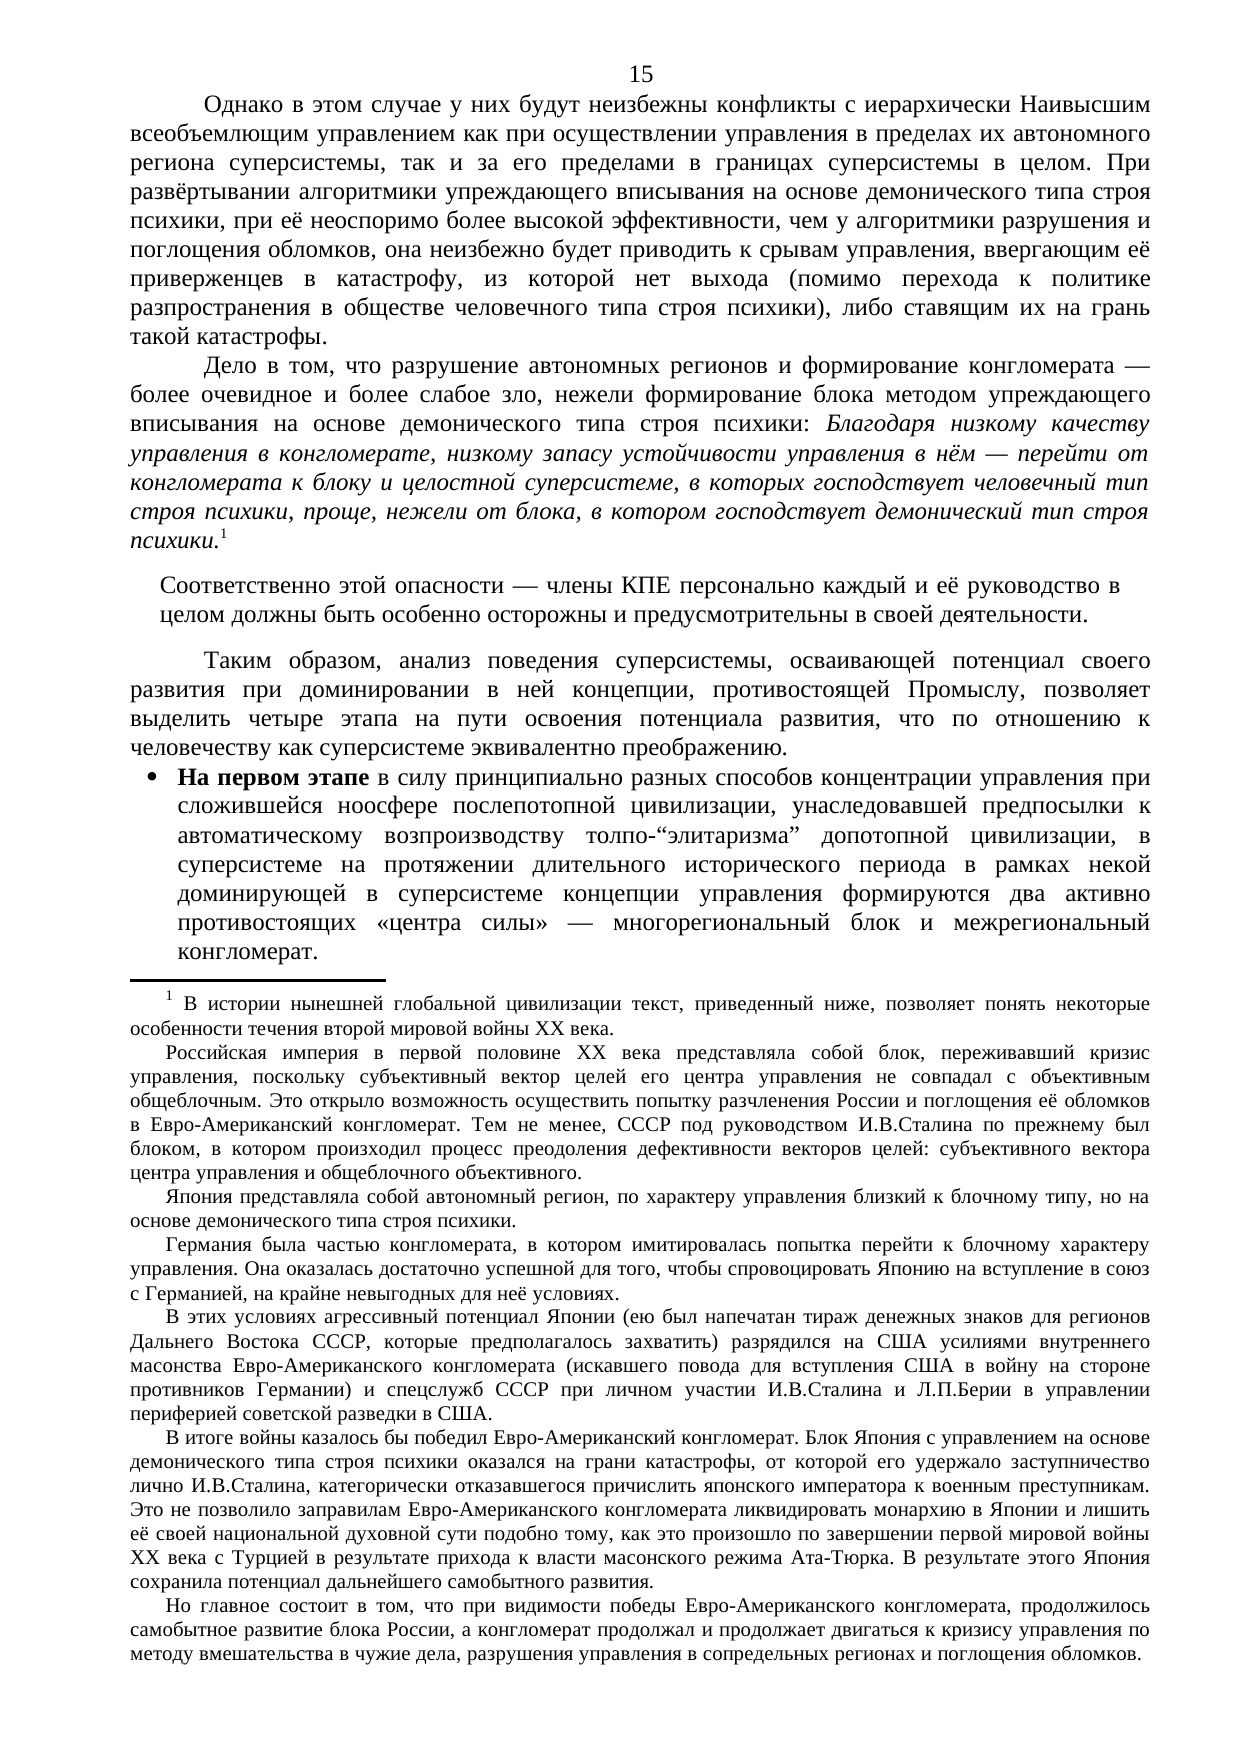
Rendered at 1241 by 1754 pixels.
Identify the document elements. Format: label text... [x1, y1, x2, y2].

list На первом этапе в силу принципиально разных способов концентрации управления при сложившейся ноосфере послепотопной цивилизации, унаследовавшей предпосылки к автоматическому возпроизводству толпо-“элитаризма” допотопной цивилизации, в суперсистеме на протяжении длительного исторического периода в рамках некой доминирующей в суперсистеме концепции управления формируются два активно противостоящих «центра силы» — многорегиональный блок и межрегиональный конгломерат. [148, 761, 1152, 965]
text Германия была частью конгломерата, в котором имитировалась попытка перейти к блочному характеру управления. Она оказалась достаточно успешной для того, чтобы спровоцировать Японию на вступление в союз с Германией, на крайне невыгодных для неё условиях. [130, 1232, 1152, 1304]
text Таким образом, анализ поведения суперсистемы, осваивающей потенциал своего развития при доминировании в ней концепции, противостоящей Промыслу, позволяет выделить четыре этапа на пути освоения потенциала развития, что по отношению к человечеству как суперсистеме эквивалентно преображению. [130, 645, 1152, 761]
text В истории нынешней глобальной цивилизации текст, приведенный ниже, позволяет понять некоторые особенности течения второй мировой войны ХХ века. [130, 987, 1152, 1040]
text Но главное состоит в том, что при видимости победы Евро-Американского конгломерата, продолжилось самобытное развитие блока России, а конгломерат продолжал и продолжает двигаться к кризису управления по методу вмешательства в чужие дела, разрушения управления в сопредельных регионах и поглощения обломков. [130, 1593, 1152, 1665]
text Япония представляла собой автономный регион, по характеру управления близкий к блочному типу, но на основе демонического типа строя психики. [130, 1184, 1152, 1232]
text Российская империя в первой половине ХХ века представляла собой блок, переживавший кризис управления, поскольку субъективный вектор целей его центра управления не совпадал с объективным общеблочным. Это открыло возможность осуществить попытку разчленения России и поглощения её обломков в Евро-Американский конгломерат. Тем не менее, СССР под руководством И.В.Сталина по прежнему был блоком, в котором произходил процесс преодоления дефективности векторов целей: субъективного вектора центра управления и общеблочного объективного. [130, 1040, 1152, 1184]
text В этих условиях агрессивный потенциал Японии (ею был напечатан тираж денежных знаков для регионов Дальнего Востока СССР, которые предполагалось захватить) разрядился на США усилиями внутреннего масонства Евро-Американского конгломерата (искавшего повода для вступления США в войну на стороне противников Германии) и спецслужб СССР при личном участии И.В.Сталина и Л.П.Берии в управлении периферией советской разведки в США. [130, 1304, 1152, 1425]
text Однако в этом случае у них будут неизбежны конфликты с иерархически Наивысшим всеобъемлющим управлением как при осуществлении управления в пределах их автономного региона суперсистемы, так и за его пределами в границах суперсистемы в целом. При развёртывании алгоритмики упреждающего вписывания на основе демонического типа строя психики, при её неоспоримо более высокой эффективности, чем у алгоритмики разрушения и поглощения обломков, она неизбежно будет приводить к срывам управления, ввергающим её приверженцев в катастрофу, из которой нет выхода (помимо перехода к политике разпространения в обществе человечного типа строя психики), либо ставящим их на грань такой катастрофы. [130, 89, 1152, 350]
text Соответственно этой опасности — члены КПЕ персонально каждый и её руководство в целом должны быть особенно осторожны и предусмотрительны в своей деятельности. [159, 570, 1122, 628]
text Дело в том, что разрушение автономных регионов и формирование конгломерата — более очевидное и более слабое зло, нежели формирование блока методом упреждающего вписывания на основе демонического типа строя психики: Благодаря низкому качеству управления в конгломерате, низкому запасу устойчивости управления в нём — перейти от конгломерата к блоку и целостной суперсистеме, в которых господствует человечный тип строя психики, проще, нежели от блока, в котором господствует демонический тип строя психики. [130, 350, 1152, 554]
text В итоге войны казалось бы победил Евро-Американский конгломерат. Блок Япония с управлением на основе демонического типа строя психики оказался на грани катастрофы, от которой его удержало заступничество лично И.В.Сталина, категорически отказавшегося причислить японского императора к военным преступникам. Это не позволило заправилам Евро-Американского конгломерата ликвидировать монархию в Японии и лишить её своей национальной духовной сути подобно тому, как это произошло по завершении первой мировой войны ХХ века с Турцией в результате прихода к власти масонского режима Ата-Тюрка. В результате этого Япония сохранила потенциал дальнейшего самобытного развития. [130, 1425, 1152, 1593]
